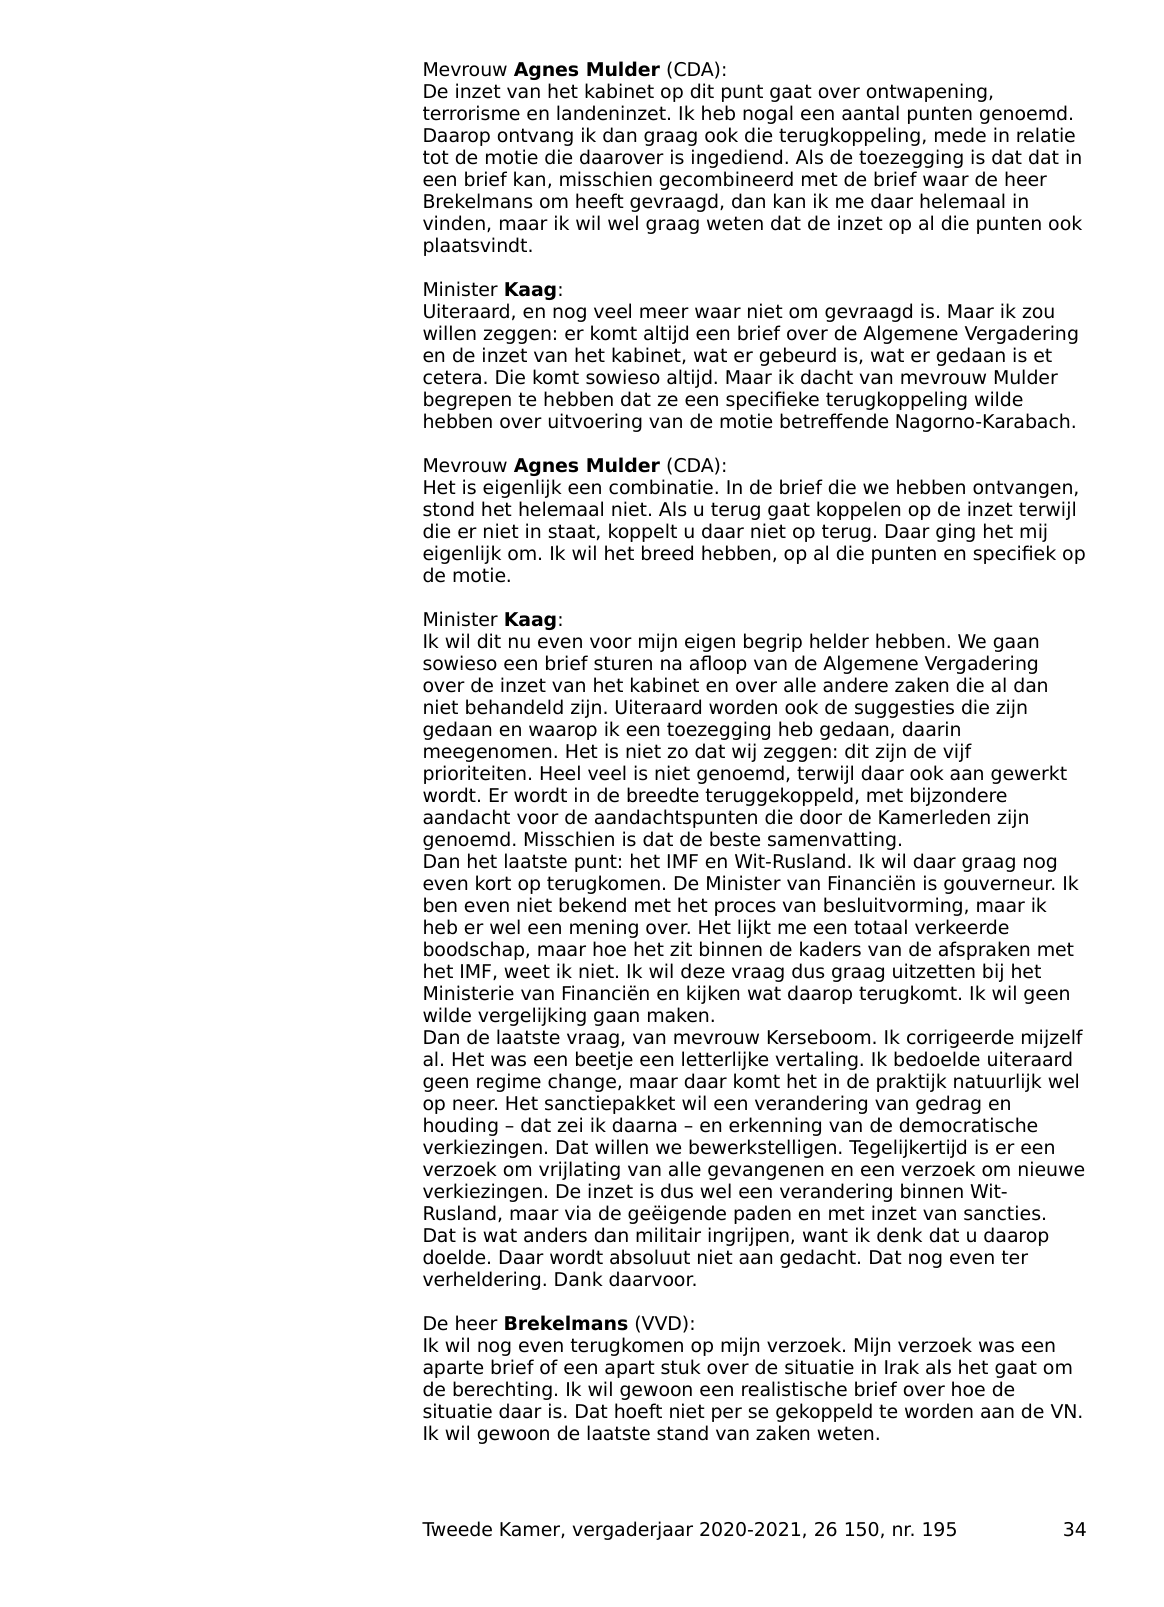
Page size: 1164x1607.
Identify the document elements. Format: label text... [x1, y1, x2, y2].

text Mevrouw Agnes Mulder (CDA): [422, 59, 1087, 81]
text Minister Kaag: [422, 609, 1087, 631]
text Ik wil dit nu even voor mijn eigen begrip helder hebben. We gaan sowieso een brief sturen na afloop van de Algemene Vergadering over de inzet van het kabinet en over alle andere zaken die al dan niet behandeld zijn. Uiteraard worden ook de suggesties die zijn gedaan en waarop ik een toezegging heb gedaan, daarin meegenomen. Het is niet zo dat wij zeggen: dit zijn de vijf prioriteiten. Heel veel is niet genoemd, terwijl daar ook aan gewerkt wordt. Er wordt in de breedte teruggekoppeld, met bijzondere aandacht voor de aandachtspunten die door de Kamerleden zijn genoemd. Misschien is dat de beste samenvatting. [422, 631, 1087, 851]
text Mevrouw Agnes Mulder (CDA): [422, 455, 1087, 477]
text Minister Kaag: [422, 279, 1087, 301]
text Dan het laatste punt: het IMF en Wit-Rusland. Ik wil daar graag nog even kort op terugkomen. De Minister van Financiën is gouverneur. Ik ben even niet bekend met het proces van besluitvorming, maar ik heb er wel een mening over. Het lijkt me een totaal verkeerde boodschap, maar hoe het zit binnen de kaders van de afspraken met het IMF, weet ik niet. Ik wil deze vraag dus graag uitzetten bij het Ministerie van Financiën en kijken wat daarop terugkomt. Ik wil geen wilde vergelijking gaan maken. [422, 851, 1087, 1027]
text Ik wil nog even terugkomen op mijn verzoek. Mijn verzoek was een aparte brief of een apart stuk over de situatie in Irak als het gaat om de berechting. Ik wil gewoon een realistische brief over hoe de situatie daar is. Dat hoeft niet per se gekoppeld te worden aan de VN. Ik wil gewoon de laatste stand van zaken weten. [422, 1335, 1087, 1444]
text De inzet van het kabinet op dit punt gaat over ontwapening, terrorisme en landeninzet. Ik heb nogal een aantal punten genoemd. Daarop ontvang ik dan graag ook die terugkoppeling, mede in relatie tot de motie die daarover is ingediend. Als de toezegging is dat dat in een brief kan, misschien gecombineerd met de brief waar de heer Brekelmans om heeft gevraagd, dan kan ik me daar helemaal in vinden, maar ik wil wel graag weten dat de inzet op al die punten ook plaatsvindt. [422, 81, 1087, 257]
text De heer Brekelmans (VVD): [422, 1313, 1087, 1335]
text Het is eigenlijk een combinatie. In de brief die we hebben ontvangen, stond het helemaal niet. Als u terug gaat koppelen op de inzet terwijl die er niet in staat, koppelt u daar niet op terug. Daar ging het mij eigenlijk om. Ik wil het breed hebben, op al die punten en specifiek op de motie. [422, 477, 1087, 587]
text Dan de laatste vraag, van mevrouw Kerseboom. Ik corrigeerde mijzelf al. Het was een beetje een letterlijke vertaling. Ik bedoelde uiteraard geen regime change, maar daar komt het in de praktijk natuurlijk wel op neer. Het sanctiepakket wil een verandering van gedrag en houding – dat zei ik daarna – en erkenning van de democratische verkiezingen. Dat willen we bewerkstelligen. Tegelijkertijd is er een verzoek om vrijlating van alle gevangenen en een verzoek om nieuwe verkiezingen. De inzet is dus wel een verandering binnen Wit-Rusland, maar via de geëigende paden en met inzet van sancties. Dat is wat anders dan militair ingrijpen, want ik denk dat u daarop doelde. Daar wordt absoluut niet aan gedacht. Dat nog even ter verheldering. Dank daarvoor. [422, 1027, 1087, 1291]
text Uiteraard, en nog veel meer waar niet om gevraagd is. Maar ik zou willen zeggen: er komt altijd een brief over de Algemene Vergadering en de inzet van het kabinet, wat er gebeurd is, wat er gedaan is et cetera. Die komt sowieso altijd. Maar ik dacht van mevrouw Mulder begrepen te hebben dat ze een specifieke terugkoppeling wilde hebben over uitvoering van de motie betreffende Nagorno-Karabach. [422, 301, 1087, 433]
